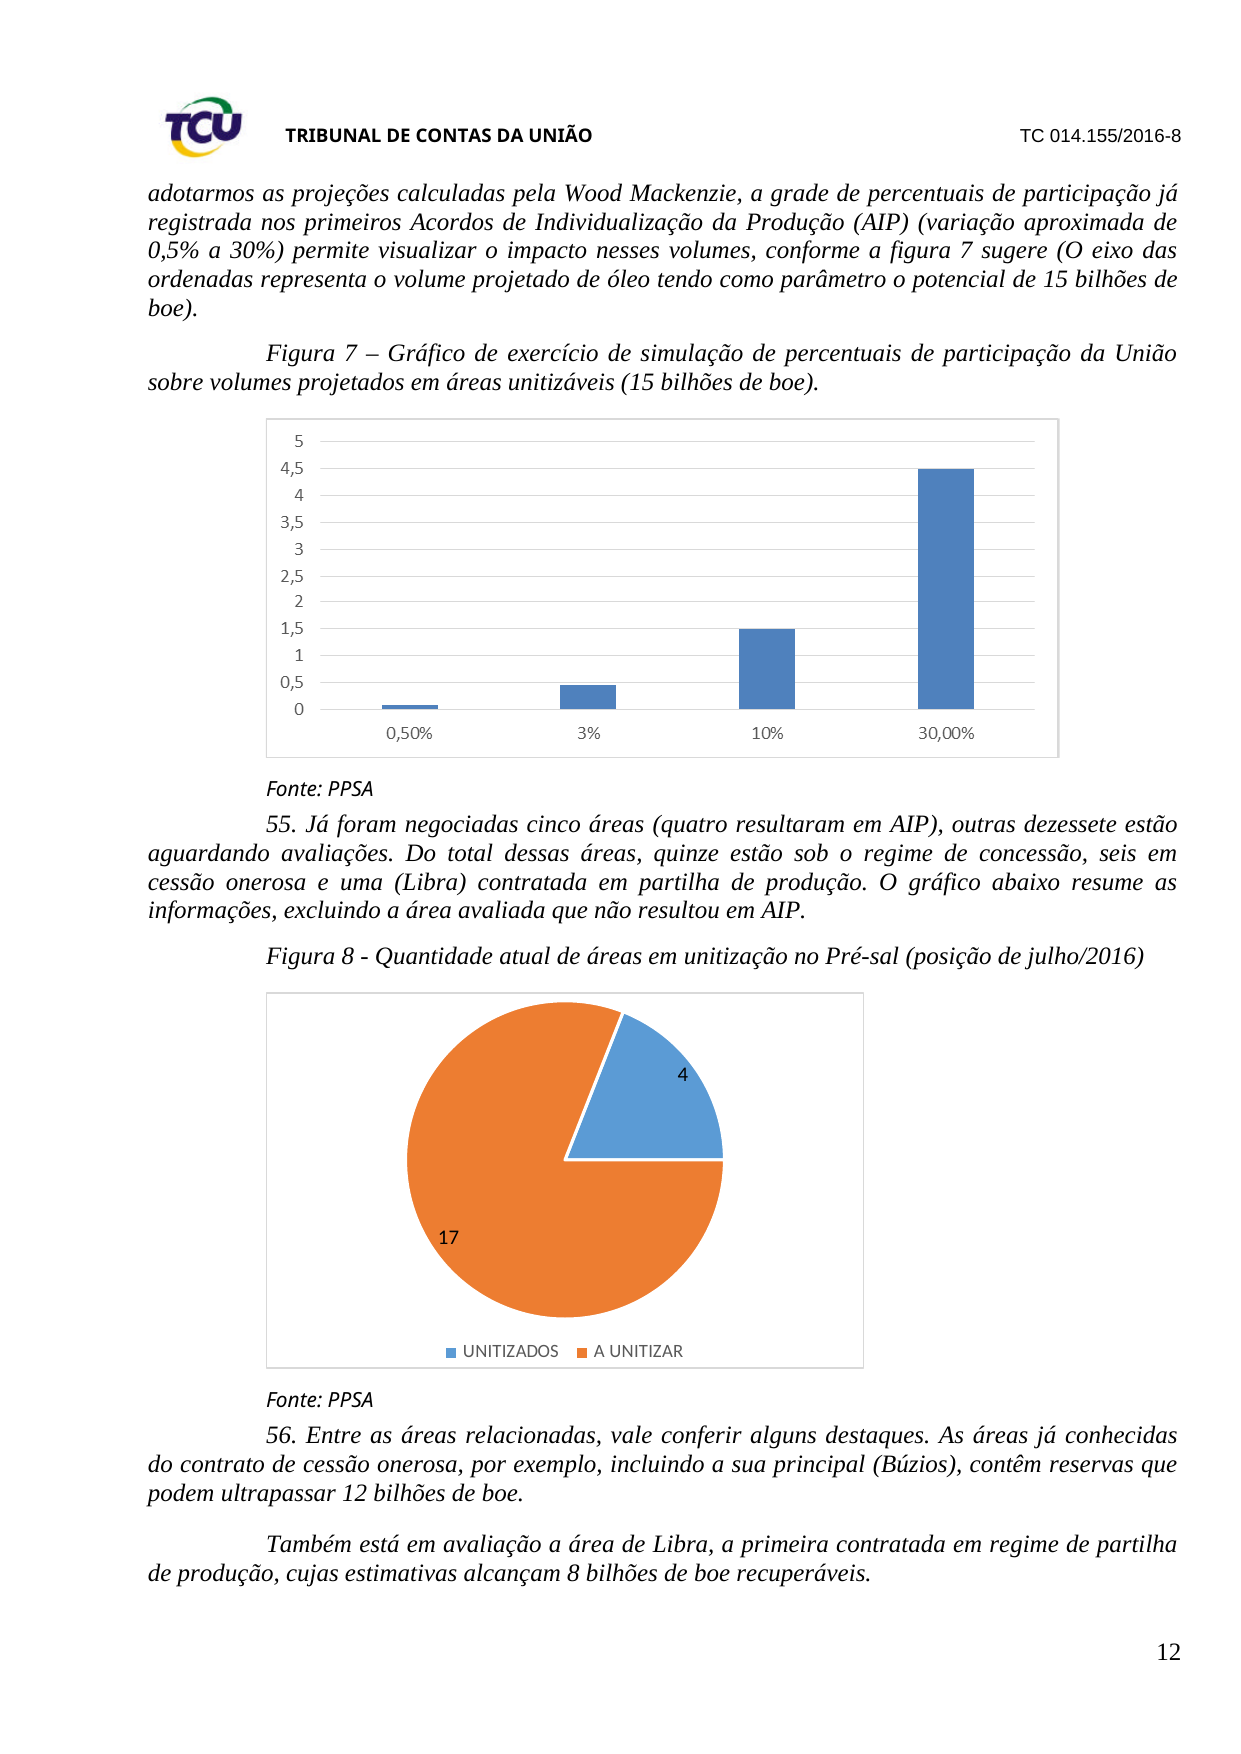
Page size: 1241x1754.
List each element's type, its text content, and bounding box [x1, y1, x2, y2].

text Fonte: PPSA [148, 774, 1181, 803]
text Também está em avaliação a área de Libra, a primeira contratada em regime de partilha de produção, cujas estimativas alcançam 8 bilhões de boe recuperáveis. [148, 1529, 1181, 1587]
text 55. Já foram negociadas cinco áreas (quatro resultaram em AIP), outras dezessete estão aguardando avaliações. Do total dessas áreas, quinze estão sob o regime de concessão, seis em cessão onerosa e uma (Libra) contratada em partilha de produção. O gráfico abaixo resume as informações, excluindo a área avaliada que não resultou em AIP. [148, 809, 1181, 924]
text adotarmos as projeções calculadas pela Wood Mackenzie, a grade de percentuais de participação já registrada nos primeiros Acordos de Individualização da Produção (AIP) (variação aproximada de 0,5% a 30%) permite visualizar o impacto nesses volumes, conforme a figura 7 sugere (O eixo das ordenadas representa o volume projetado de óleo tendo como parâmetro o potencial de 15 bilhões de boe). [148, 178, 1181, 322]
text Figura 7 – Gráfico de exercício de simulação de percentuais de participação da União sobre volumes projetados em áreas unitizáveis (15 bilhões de boe). [148, 338, 1181, 396]
text Fonte: PPSA [148, 1386, 1181, 1414]
text Figura 8 - Quantidade atual de áreas em unitização no Pré-sal (posição de julho/2016) [148, 941, 1181, 969]
text 56. Entre as áreas relacionadas, vale conferir alguns destaques. As áreas já conhecidas do contrato de cessão onerosa, por exemplo, incluindo a sua principal (Búzios), contêm reservas que podem ultrapassar 12 bilhões de boe. [148, 1420, 1181, 1507]
